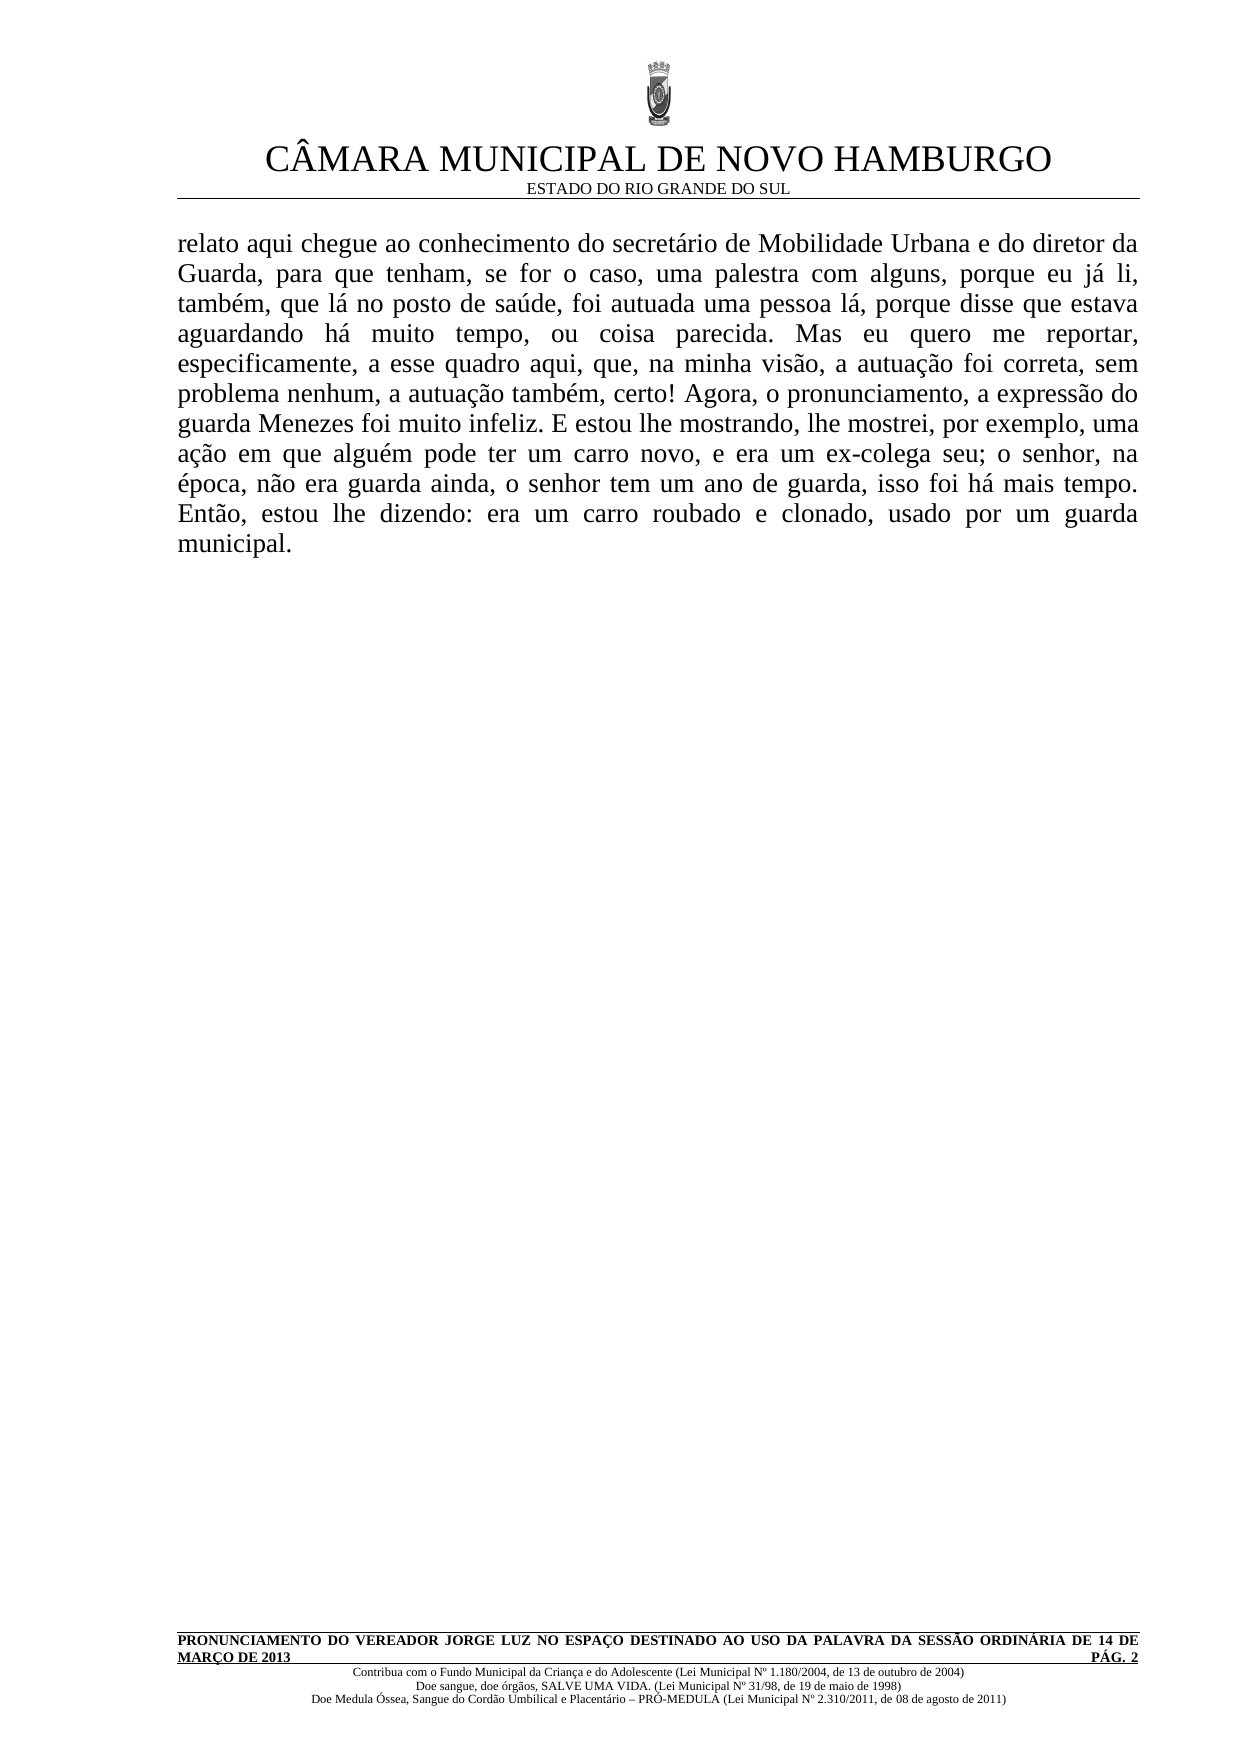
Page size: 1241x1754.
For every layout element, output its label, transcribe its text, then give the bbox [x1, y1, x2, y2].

text relato aqui chegue ao conhecimento do secretário de Mobilidade Urbana e do diretor da Guarda, para que tenham, se for o caso, uma palestra com alguns, porque eu já li, também, que lá no posto de saúde, foi autuada uma pessoa lá, porque disse que estava aguardando há muito tempo, ou coisa parecida. Mas eu quero me reportar, especificamente, a esse quadro aqui, que, na minha visão, a autuação foi correta, sem problema nenhum, a autuação também, certo! Agora, o pronunciamento, a expressão do guarda Menezes foi muito infeliz. E estou lhe mostrando, lhe mostrei, por exemplo, uma ação em que alguém pode ter um carro novo, e era um ex-colega seu; o senhor, na época, não era guarda ainda, o senhor tem um ano de guarda, isso foi há mais tempo. Então, estou lhe dizendo: era um carro roubado e clonado, usado por um guarda municipal. [177, 228, 1140, 558]
